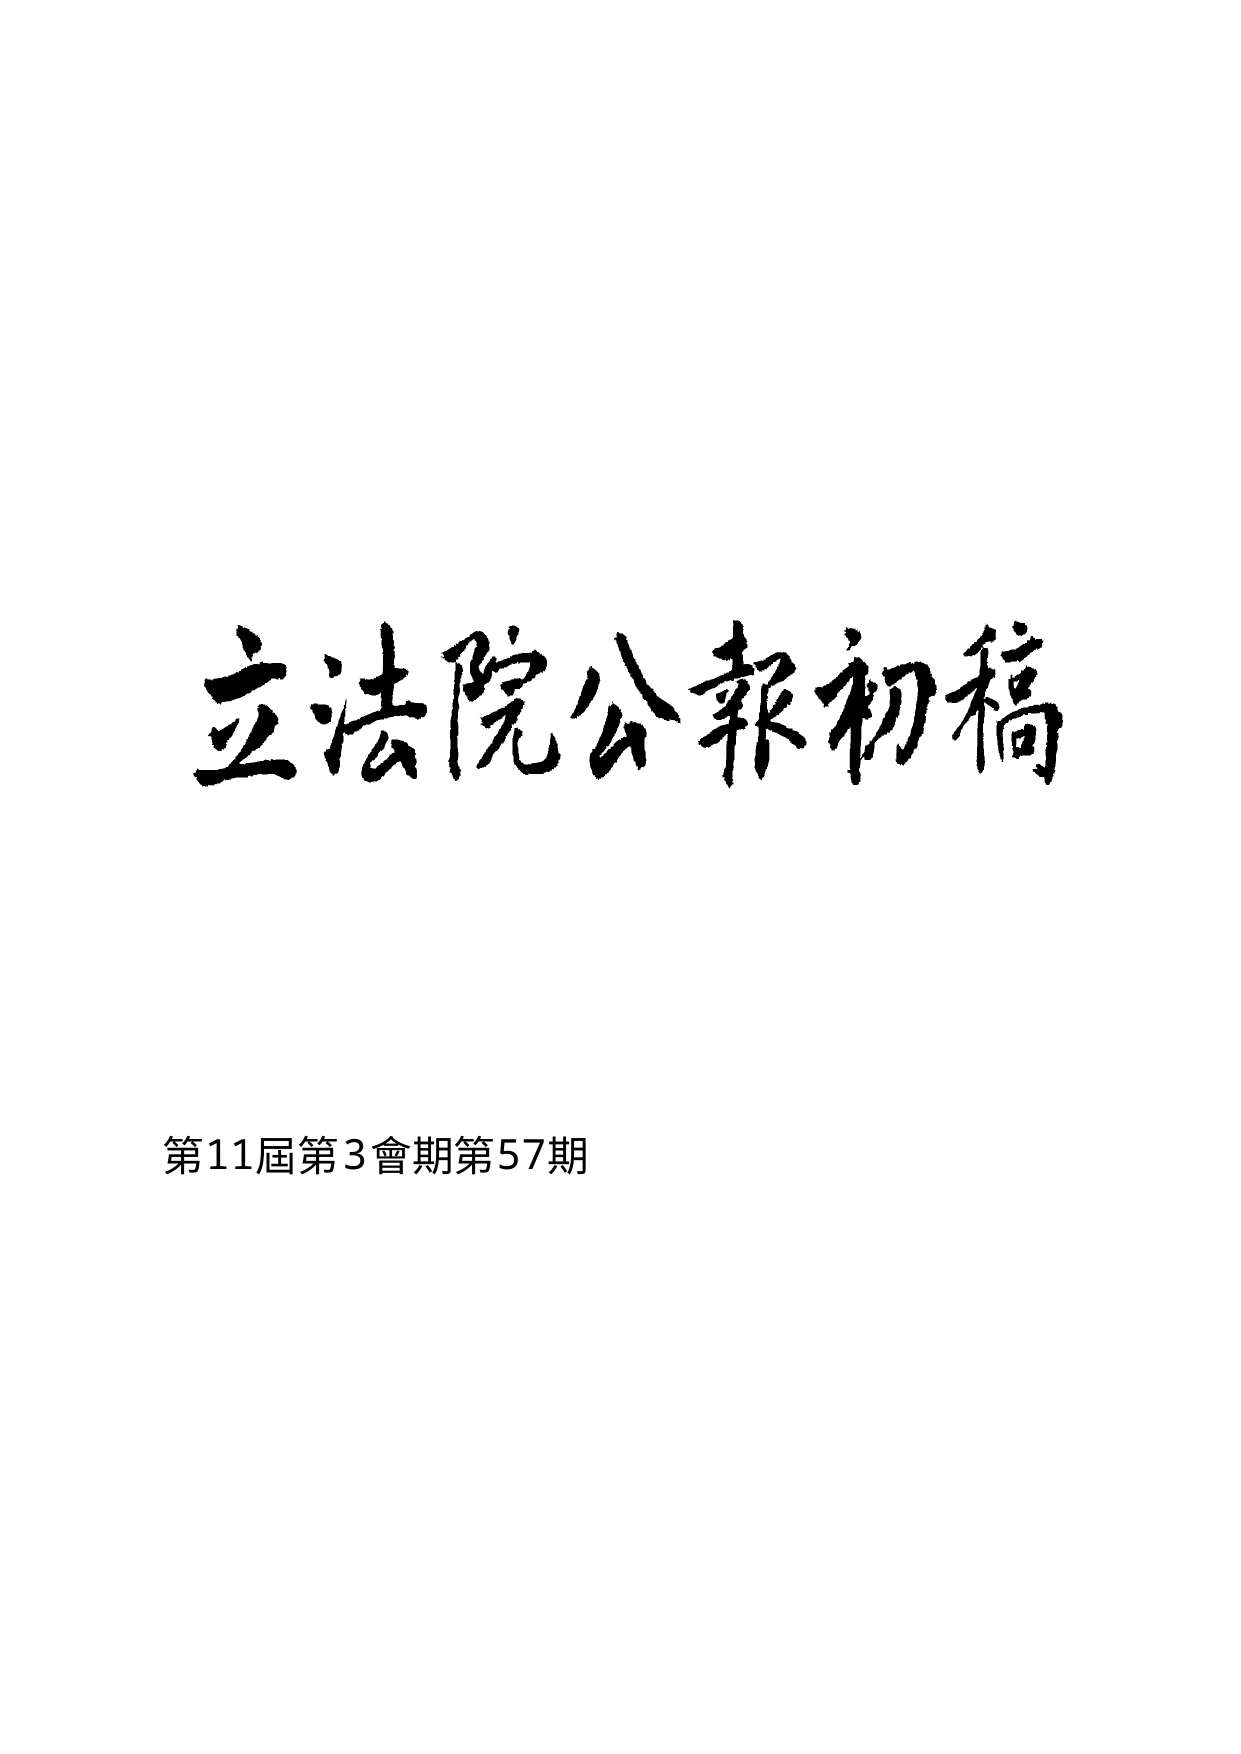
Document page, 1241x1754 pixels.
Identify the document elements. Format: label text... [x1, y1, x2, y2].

table_header 第11屆第3會期第57期 [151, 1089, 617, 1234]
table_header [151, 406, 1098, 902]
